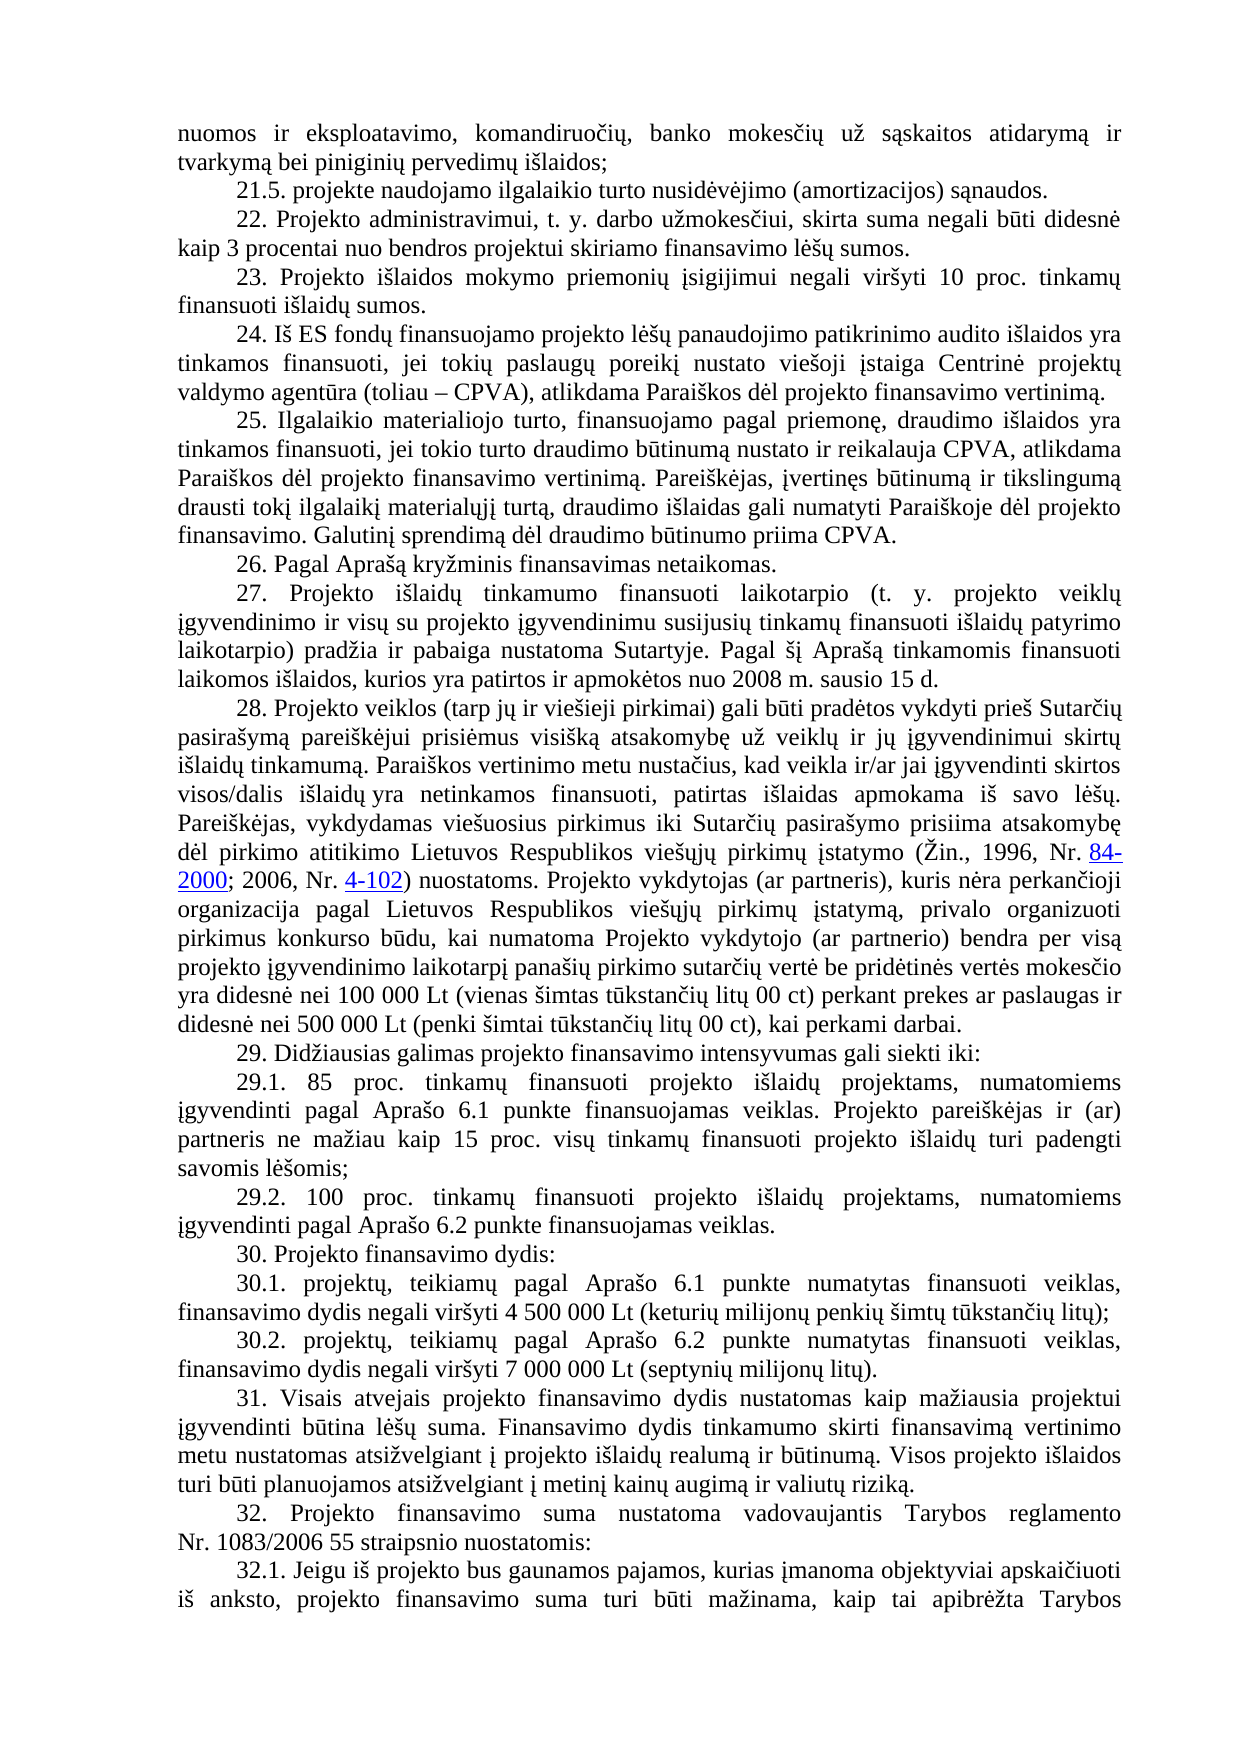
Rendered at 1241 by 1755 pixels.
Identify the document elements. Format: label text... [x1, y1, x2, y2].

text 29.2. 100 proc. tinkamų finansuoti projekto išlaidų projektams, numatomiems įgyvendinti pagal Aprašo 6.2 punkte finansuojamas veiklas. [177, 1182, 1122, 1239]
text 21.5. projekte naudojamo ilgalaikio turto nusidėvėjimo (amortizacijos) sąnaudos. [177, 176, 1122, 204]
text 26. Pagal Aprašą kryžminis finansavimas netaikomas. [177, 549, 1122, 578]
text 22. Projekto administravimui, t. y. darbo užmokesčiui, skirta suma negali būti didesnė kaip 3 procentai nuo bendros projektui skiriamo finansavimo lėšų sumos. [177, 204, 1122, 262]
text 24. Iš ES fondų finansuojamo projekto lėšų panaudojimo patikrinimo audito išlaidos yra tinkamos finansuoti, jei tokių paslaugų poreikį nustato viešoji įstaiga Centrinė projektų valdymo agentūra (toliau – CPVA), atlikdama Paraiškos dėl projekto finansavimo vertinimą. [177, 319, 1122, 406]
text 31. Visais atvejais projekto finansavimo dydis nustatomas kaip mažiausia projektui įgyvendinti būtina lėšų suma. Finansavimo dydis tinkamumo skirti finansavimą vertinimo metu nustatomas atsižvelgiant į projekto išlaidų realumą ir būtinumą. Visos projekto išlaidos turi būti planuojamos atsižvelgiant į metinį kainų augimą ir valiutų riziką. [177, 1383, 1122, 1498]
text 29.1. 85 proc. tinkamų finansuoti projekto išlaidų projektams, numatomiems įgyvendinti pagal Aprašo 6.1 punkte finansuojamas veiklas. Projekto pareiškėjas ir (ar) partneris ne mažiau kaip 15 proc. visų tinkamų finansuoti projekto išlaidų turi padengti savomis lėšomis; [177, 1067, 1122, 1182]
text 32. Projekto finansavimo suma nustatoma vadovaujantis Tarybos reglamento Nr. 1083/2006 55 straipsnio nuostatomis: [177, 1498, 1122, 1556]
text 30.2. projektų, teikiamų pagal Aprašo 6.2 punkte numatytas finansuoti veiklas, finansavimo dydis negali viršyti 7 000 000 Lt (septynių milijonų litų). [177, 1326, 1122, 1383]
text 30. Projekto finansavimo dydis: [177, 1239, 1122, 1268]
text 23. Projekto išlaidos mokymo priemonių įsigijimui negali viršyti 10 proc. tinkamų finansuoti išlaidų sumos. [177, 262, 1122, 319]
text 25. Ilgalaikio materialiojo turto, finansuojamo pagal priemonę, draudimo išlaidos yra tinkamos finansuoti, jei tokio turto draudimo būtinumą nustato ir reikalauja CPVA, atlikdama Paraiškos dėl projekto finansavimo vertinimą. Pareiškėjas, įvertinęs būtinumą ir tikslingumą drausti tokį ilgalaikį materialųjį turtą, draudimo išlaidas gali numatyti Paraiškoje dėl projekto finansavimo. Galutinį sprendimą dėl draudimo būtinumo priima CPVA. [177, 406, 1122, 549]
text 28. Projekto veiklos (tarp jų ir viešieji pirkimai) gali būti pradėtos vykdyti prieš Sutarčių pasirašymą pareiškėjui prisiėmus visišką atsakomybę už veiklų ir jų įgyvendinimui skirtų išlaidų tinkamumą. Paraiškos vertinimo metu nustačius, kad veikla ir/ar jai įgyvendinti skirtos visos/dalis išlaidų yra netinkamos finansuoti, patirtas išlaidas apmokama iš savo lėšų. Pareiškėjas, vykdydamas viešuosius pirkimus iki Sutarčių pasirašymo prisiima atsakomybę dėl pirkimo atitikimo Lietuvos Respublikos viešųjų pirkimų įstatymo (Žin., 1996, Nr. 84-2000; 2006, Nr. 4-102) nuostatoms. Projekto vykdytojas (ar partneris), kuris nėra perkančioji organizacija pagal Lietuvos Respublikos viešųjų pirkimų įstatymą, privalo organizuoti pirkimus konkurso būdu, kai numatoma Projekto vykdytojo (ar partnerio) bendra per visą projekto įgyvendinimo laikotarpį panašių pirkimo sutarčių vertė be pridėtinės vertės mokesčio yra didesnė nei 100 000 Lt (vienas šimtas tūkstančių litų 00 ct) perkant prekes ar paslaugas ir didesnė nei 500 000 Lt (penki šimtai tūkstančių litų 00 ct), kai perkami darbai. [177, 693, 1122, 1038]
text 27. Projekto išlaidų tinkamumo finansuoti laikotarpio (t. y. projekto veiklų įgyvendinimo ir visų su projekto įgyvendinimu susijusių tinkamų finansuoti išlaidų patyrimo laikotarpio) pradžia ir pabaiga nustatoma Sutartyje. Pagal šį Aprašą tinkamomis finansuoti laikomos išlaidos, kurios yra patirtos ir apmokėtos nuo 2008 m. sausio 15 d. [177, 578, 1122, 693]
text 29. Didžiausias galimas projekto finansavimo intensyvumas gali siekti iki: [177, 1038, 1122, 1067]
text 30.1. projektų, teikiamų pagal Aprašo 6.1 punkte numatytas finansuoti veiklas, finansavimo dydis negali viršyti 4 500 000 Lt (keturių milijonų penkių šimtų tūkstančių litų); [177, 1268, 1122, 1326]
text 32.1. Jeigu iš projekto bus gaunamos pajamos, kurias įmanoma objektyviai apskaičiuoti iš anksto, projekto finansavimo suma turi būti mažinama, kaip tai apibrėžta Tarybos [177, 1556, 1122, 1613]
text nuomos ir eksploatavimo, komandiruočių, banko mokesčių už sąskaitos atidarymą ir tvarkymą bei piniginių pervedimų išlaidos; [177, 118, 1122, 176]
